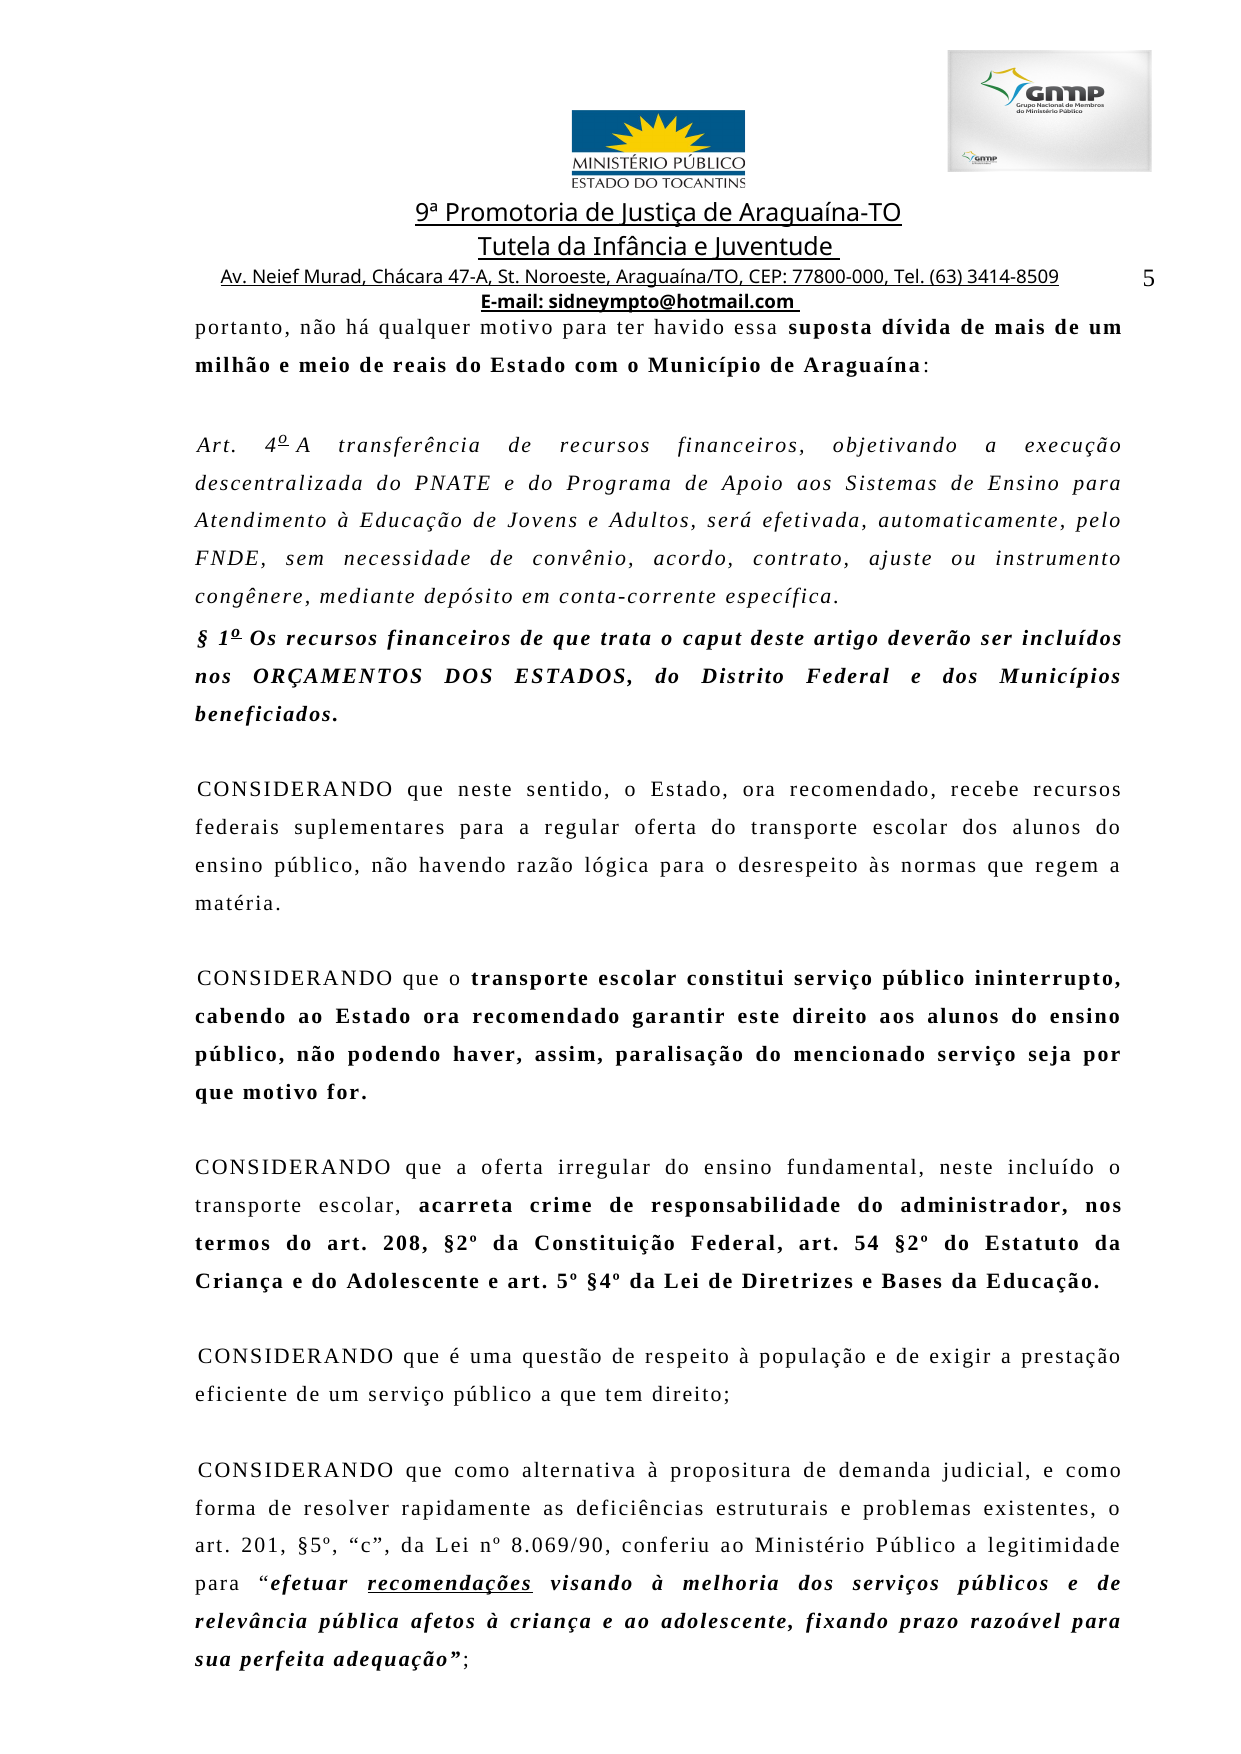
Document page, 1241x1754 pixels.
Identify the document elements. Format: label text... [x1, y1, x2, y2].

text CONSIDERANDO que o transporte escolar constitui serviço público ininterrupto, cabendo ao Estado ora recomendado garantir este direito aos alunos do ensino público, não podendo haver, assim, paralisação do mencionado serviço seja por que motivo for. [195, 965, 1122, 1104]
text Art. 4o A transferência de recursos financeiros, objetivando a execução descentralizada do PNATE e do Programa de Apoio aos Sistemas de Ensino para Atendimento à Educação de Jovens e Adultos, será efetivada, automaticamente, pelo FNDE, sem necessidade de convênio, acordo, contrato, ajuste ou instrumento congênere, mediante depósito em conta-corrente específica. [195, 427, 1122, 608]
text CONSIDERANDO que neste sentido, o Estado, ora recomendado, recebe recursos federais suplementares para a regular oferta do transporte escolar dos alunos do ensino público, não havendo razão lógica para o desrespeito às normas que regem a matéria. [195, 776, 1122, 915]
picture [571, 110, 746, 188]
text § 1o Os recursos financeiros de que trata o caput deste artigo deverão ser incluídos nos ORÇAMENTOS DOS ESTADOS, do Distrito Federal e dos Municípios beneficiados. [195, 621, 1122, 726]
text CONSIDERANDO que a oferta irregular do ensino fundamental, neste incluído o transporte escolar, acarreta crime de responsabilidade do administrador, nos termos do art. 208, §2º da Constituição Federal, art. 54 §2º do Estatuto da Criança e do Adolescente e art. 5º §4º da Lei de Diretrizes e Bases da Educação. [195, 1154, 1122, 1293]
picture [947, 50, 1152, 172]
text CONSIDERANDO que como alternativa à propositura de demanda judicial, e como forma de resolver rapidamente as deficiências estruturais e problemas existentes, o art. 201, §5º, “c”, da Lei nº 8.069/90, conferiu ao Ministério Público a legitimidade para “efetuar recomendações visando à melhoria dos serviços públicos e de relevância pública afetos à criança e ao adolescente, fixando prazo razoável para sua perfeita adequação”; [195, 1457, 1122, 1671]
text portanto, não há qualquer motivo para ter havido essa suposta dívida de mais de um milhão e meio de reais do Estado com o Município de Araguaína: [195, 314, 1122, 377]
text CONSIDERANDO que é uma questão de respeito à população e de exigir a prestação eficiente de um serviço público a que tem direito; [195, 1343, 1122, 1406]
